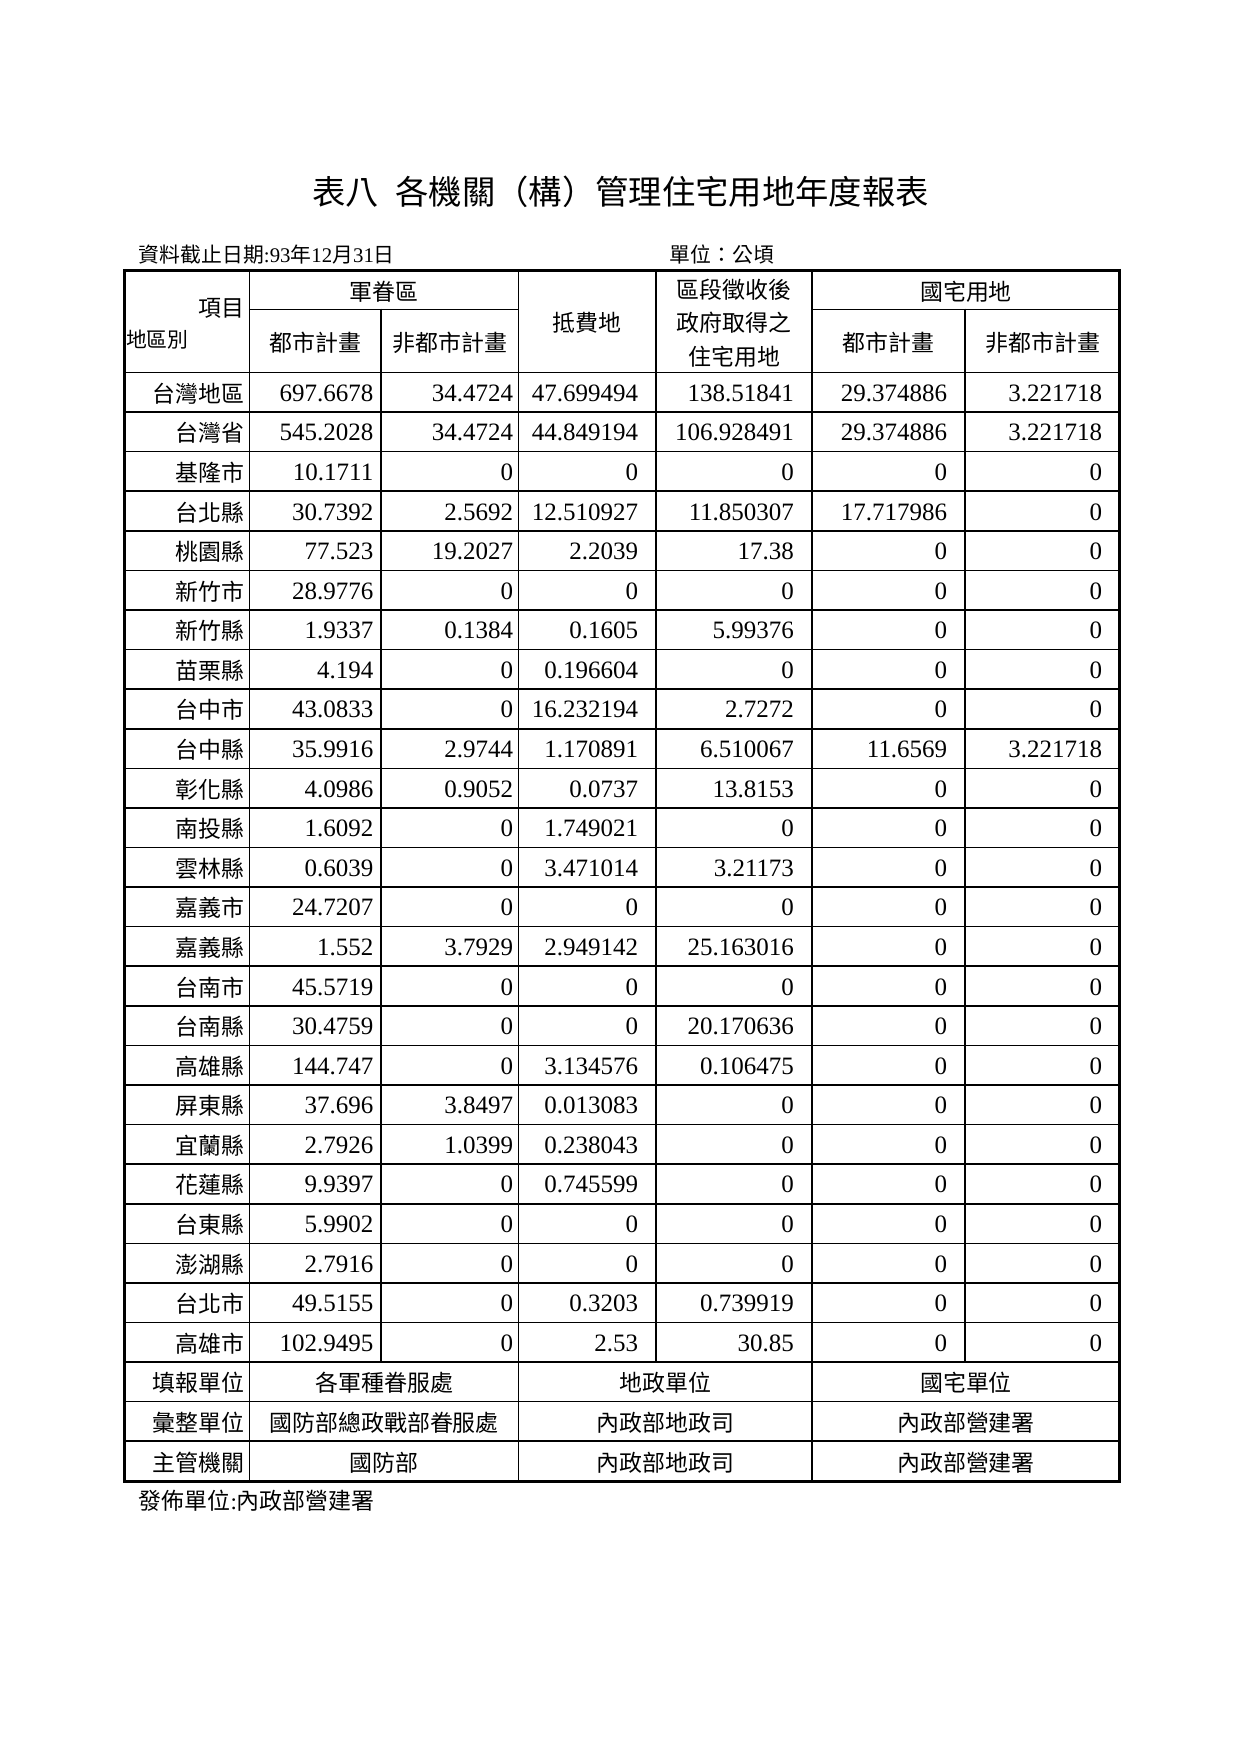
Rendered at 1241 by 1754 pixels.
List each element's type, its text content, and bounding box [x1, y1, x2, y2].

table_cell 24.7207 [250, 888, 380, 926]
table_cell 0 [382, 1244, 518, 1282]
table_cell 2.2039 [519, 532, 655, 569]
table_cell 0 [657, 809, 811, 847]
table_cell 43.0833 [250, 690, 380, 728]
table_cell 內政部地政司 [519, 1442, 811, 1480]
table_cell 11.6569 [813, 730, 964, 767]
table_cell 37.696 [250, 1086, 380, 1124]
table_cell 0 [382, 888, 518, 926]
table_cell 0 [966, 848, 1118, 886]
table_cell 0 [657, 1125, 811, 1163]
table_cell 0 [966, 1086, 1118, 1124]
table_cell 0 [813, 1323, 964, 1361]
table_cell 0.106475 [657, 1046, 811, 1084]
table_cell 國防部 [250, 1442, 518, 1480]
table_cell 0 [813, 690, 964, 728]
table_cell 主管機關 [126, 1442, 249, 1480]
table_cell 非都市計畫 [966, 310, 1118, 372]
table_cell 5.9902 [250, 1205, 380, 1242]
table_header 項目 地區別 [126, 272, 249, 372]
table_cell 0 [813, 927, 964, 965]
table_cell 嘉義市 [126, 888, 249, 926]
table_cell 填報單位 [126, 1363, 249, 1401]
table_cell 11.850307 [657, 492, 811, 530]
table_cell 內政部地政司 [519, 1402, 811, 1440]
table_cell 2.7926 [250, 1125, 380, 1163]
table_cell 0 [519, 1007, 655, 1044]
table_cell 0 [382, 848, 518, 886]
table_cell 1.749021 [519, 809, 655, 847]
table_cell 0 [519, 888, 655, 926]
table_cell 30.4759 [250, 1007, 380, 1044]
table_cell 0 [813, 532, 964, 569]
table_cell 0 [966, 769, 1118, 807]
table_cell 0 [382, 650, 518, 688]
table_cell 47.699494 [519, 373, 655, 411]
table_cell 2.53 [519, 1323, 655, 1361]
table_cell 44.849194 [519, 413, 655, 451]
table_cell 0 [813, 769, 964, 807]
table_cell 0 [813, 1244, 964, 1282]
table_cell 地政單位 [519, 1363, 811, 1401]
table_cell 0.1384 [382, 611, 518, 649]
table_cell 0 [813, 1086, 964, 1124]
table_cell 0.013083 [519, 1086, 655, 1124]
table_cell 新竹縣 [126, 611, 249, 649]
table_cell 77.523 [250, 532, 380, 569]
table_cell 0 [382, 1284, 518, 1322]
table_cell 28.9776 [250, 571, 380, 609]
table_cell 0 [657, 650, 811, 688]
table_cell 0.1605 [519, 611, 655, 649]
table_cell 0 [813, 1125, 964, 1163]
table_cell 台中市 [126, 690, 249, 728]
table_cell 0 [966, 650, 1118, 688]
table_cell 0 [966, 1244, 1118, 1282]
table_cell 0.739919 [657, 1284, 811, 1322]
table_header 區段徵收後 政府取得之 住宅用地 [657, 272, 811, 372]
table_cell 嘉義縣 [126, 927, 249, 965]
table_cell 0 [382, 571, 518, 609]
table_cell 0 [657, 571, 811, 609]
table_cell 30.85 [657, 1323, 811, 1361]
table_cell 25.163016 [657, 927, 811, 965]
table_cell 19.2027 [382, 532, 518, 569]
table_cell 國防部總政戰部眷服處 [250, 1402, 518, 1440]
table_cell 0 [382, 1323, 518, 1361]
table_cell 0 [657, 1205, 811, 1242]
table_cell 3.221718 [966, 413, 1118, 451]
table_cell 30.7392 [250, 492, 380, 530]
table_cell 台灣地區 [126, 373, 249, 411]
table_cell 0 [813, 848, 964, 886]
table_cell 都市計畫 [813, 310, 964, 372]
text 表八 各機關（構）管理住宅用地年度報表 [89, 165, 1152, 214]
table_cell 697.6678 [250, 373, 380, 411]
table_cell 29.374886 [813, 413, 964, 451]
table_cell 台南縣 [126, 1007, 249, 1044]
table_cell 0 [657, 1244, 811, 1282]
table_cell 新竹市 [126, 571, 249, 609]
table_cell 1.0399 [382, 1125, 518, 1163]
table_cell 0 [382, 1007, 518, 1044]
table_cell 內政部營建署 [813, 1402, 1118, 1440]
table_cell 1.6092 [250, 809, 380, 847]
table_cell 0 [519, 1205, 655, 1242]
table_cell 144.747 [250, 1046, 380, 1084]
table_cell 2.9744 [382, 730, 518, 767]
table_cell 桃園縣 [126, 532, 249, 569]
table_cell 宜蘭縣 [126, 1125, 249, 1163]
table_cell 0 [813, 809, 964, 847]
table_cell 545.2028 [250, 413, 380, 451]
table_cell 0 [966, 927, 1118, 965]
table_cell 0 [813, 1205, 964, 1242]
table_cell 0 [519, 1244, 655, 1282]
table_cell 0 [966, 690, 1118, 728]
table_cell 高雄縣 [126, 1046, 249, 1084]
table_cell 34.4724 [382, 413, 518, 451]
table_cell 13.8153 [657, 769, 811, 807]
table_cell 0 [813, 1046, 964, 1084]
table_cell 10.1711 [250, 452, 380, 490]
table_cell 0 [813, 1284, 964, 1322]
text 資料截止日期:93年12月31日 單位：公頃 [89, 239, 1152, 269]
table_cell 0 [966, 492, 1118, 530]
table_cell 0 [966, 809, 1118, 847]
table_cell 5.99376 [657, 611, 811, 649]
table_cell 0.196604 [519, 650, 655, 688]
table_cell 0 [813, 1007, 964, 1044]
table_cell 0.745599 [519, 1165, 655, 1203]
table_cell 南投縣 [126, 809, 249, 847]
table_cell 0 [813, 571, 964, 609]
table_cell 3.8497 [382, 1086, 518, 1124]
table_cell 0 [966, 1284, 1118, 1322]
table_cell 0 [966, 452, 1118, 490]
table_cell 0 [382, 1205, 518, 1242]
table_cell 台東縣 [126, 1205, 249, 1242]
table_cell 非都市計畫 [382, 310, 518, 372]
table_cell 45.5719 [250, 967, 380, 1005]
table_cell 0 [813, 967, 964, 1005]
table_cell 0 [966, 1205, 1118, 1242]
table_cell 102.9495 [250, 1323, 380, 1361]
table_cell 0 [813, 1165, 964, 1203]
table_cell 29.374886 [813, 373, 964, 411]
table_cell 2.7272 [657, 690, 811, 728]
table_cell 台北市 [126, 1284, 249, 1322]
table_cell 34.4724 [382, 373, 518, 411]
table_cell 彙整單位 [126, 1402, 249, 1440]
table_cell 0 [657, 1165, 811, 1203]
table_cell 0.238043 [519, 1125, 655, 1163]
table_cell 35.9916 [250, 730, 380, 767]
table_cell 0.0737 [519, 769, 655, 807]
table_cell 台中縣 [126, 730, 249, 767]
table_cell 0 [813, 650, 964, 688]
table_cell 0 [813, 888, 964, 926]
table_cell 9.9397 [250, 1165, 380, 1203]
table_cell 國宅單位 [813, 1363, 1118, 1401]
table_cell 0 [657, 967, 811, 1005]
table_cell 0 [966, 1046, 1118, 1084]
table_cell 138.51841 [657, 373, 811, 411]
table_cell 3.7929 [382, 927, 518, 965]
table_cell 0.6039 [250, 848, 380, 886]
table_cell 1.9337 [250, 611, 380, 649]
table_cell 0 [813, 611, 964, 649]
table_cell 0 [382, 967, 518, 1005]
table_cell 台灣省 [126, 413, 249, 451]
table_cell 各軍種眷服處 [250, 1363, 518, 1401]
table_cell 0 [966, 1125, 1118, 1163]
table_cell 0 [966, 571, 1118, 609]
table_cell 0 [382, 1165, 518, 1203]
table_cell 0 [382, 452, 518, 490]
table_cell 0 [519, 571, 655, 609]
table_cell 49.5155 [250, 1284, 380, 1322]
table_cell 0 [966, 532, 1118, 569]
table_cell 0 [382, 690, 518, 728]
table_cell 台南市 [126, 967, 249, 1005]
table_cell 3.134576 [519, 1046, 655, 1084]
table_cell 3.471014 [519, 848, 655, 886]
table_cell 0 [519, 452, 655, 490]
table_cell 2.949142 [519, 927, 655, 965]
table_cell 澎湖縣 [126, 1244, 249, 1282]
table_cell 16.232194 [519, 690, 655, 728]
table_cell 0 [657, 1086, 811, 1124]
text 發佈單位:內政部營建署 [89, 1483, 1152, 1516]
table_cell 台北縣 [126, 492, 249, 530]
table_cell 6.510067 [657, 730, 811, 767]
table_cell 1.552 [250, 927, 380, 965]
table_cell 4.194 [250, 650, 380, 688]
table_cell 雲林縣 [126, 848, 249, 886]
table_cell 2.7916 [250, 1244, 380, 1282]
table_cell 0 [382, 1046, 518, 1084]
table_cell 0 [966, 611, 1118, 649]
table_cell 0 [382, 809, 518, 847]
table_cell 3.21173 [657, 848, 811, 886]
table_cell 17.717986 [813, 492, 964, 530]
table_cell 0 [966, 1323, 1118, 1361]
table_cell 都市計畫 [250, 310, 380, 372]
table_cell 20.170636 [657, 1007, 811, 1044]
table_cell 106.928491 [657, 413, 811, 451]
table_cell 4.0986 [250, 769, 380, 807]
table_cell 0 [966, 1007, 1118, 1044]
table_cell 0 [966, 967, 1118, 1005]
table_cell 17.38 [657, 532, 811, 569]
table_cell 苗栗縣 [126, 650, 249, 688]
table_cell 0.3203 [519, 1284, 655, 1322]
table_cell 0 [966, 888, 1118, 926]
table_cell 0 [657, 452, 811, 490]
table_header 軍眷區 [250, 272, 518, 308]
table_cell 0 [519, 967, 655, 1005]
table_header 國宅用地 [813, 272, 1118, 308]
table_cell 內政部營建署 [813, 1442, 1118, 1480]
table_cell 基隆市 [126, 452, 249, 490]
table_cell 彰化縣 [126, 769, 249, 807]
table_cell 1.170891 [519, 730, 655, 767]
table_cell 高雄市 [126, 1323, 249, 1361]
table_cell 0 [657, 888, 811, 926]
table_cell 屏東縣 [126, 1086, 249, 1124]
table_cell 0 [966, 1165, 1118, 1203]
table_cell 12.510927 [519, 492, 655, 530]
table_cell 2.5692 [382, 492, 518, 530]
table_header 抵費地 [519, 272, 655, 372]
table_cell 3.221718 [966, 373, 1118, 411]
table_cell 0.9052 [382, 769, 518, 807]
table_cell 0 [813, 452, 964, 490]
table_cell 花蓮縣 [126, 1165, 249, 1203]
table_cell 3.221718 [966, 730, 1118, 767]
